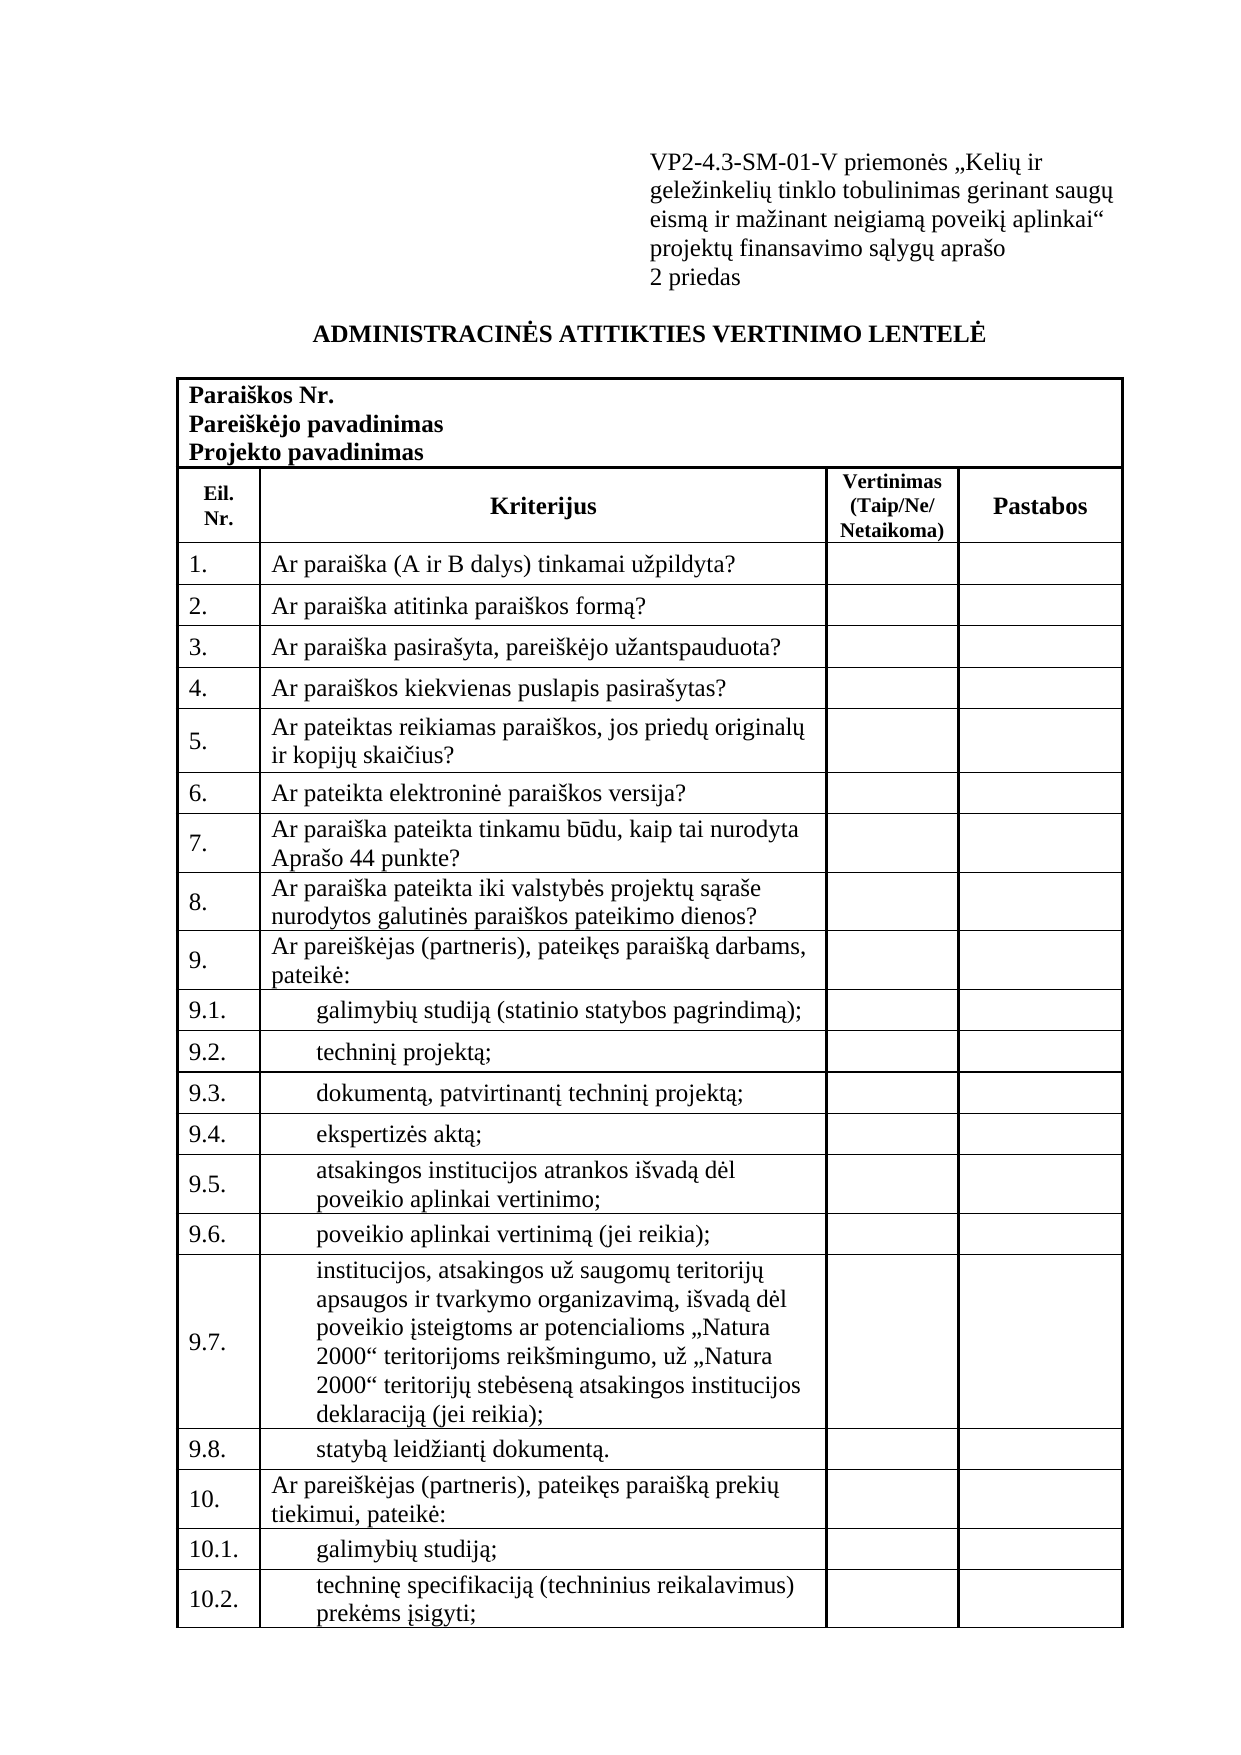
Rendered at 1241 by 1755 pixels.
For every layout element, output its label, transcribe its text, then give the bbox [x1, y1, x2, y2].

table_cell [828, 668, 957, 708]
table_cell Ar paraiška pasirašyta, pareiškėjo užantspauduota? [261, 626, 825, 667]
table_cell [828, 773, 957, 813]
table_cell 10.1. [179, 1529, 259, 1569]
table_cell [828, 873, 957, 930]
table_cell 1. [179, 543, 259, 584]
table_cell 9.5. [179, 1155, 259, 1213]
table_cell 9.1. [179, 990, 259, 1030]
table_cell 9.6. [179, 1214, 259, 1254]
table_cell 9. [179, 931, 259, 989]
table_cell [828, 1155, 957, 1213]
table_cell Eil. Nr. [179, 469, 259, 542]
table_cell 9.2. [179, 1031, 259, 1071]
table_cell [960, 585, 1121, 625]
table_cell 10.2. [179, 1570, 259, 1627]
table_cell statybą leidžiantį dokumentą. [261, 1429, 825, 1469]
table_cell [960, 668, 1121, 708]
table_cell [828, 990, 957, 1030]
table_cell [828, 1214, 957, 1254]
table_cell Pastabos [960, 469, 1121, 542]
table_cell [960, 1073, 1121, 1113]
table_cell [960, 1155, 1121, 1213]
text VP2-4.3-SM-01-V priemonės „Kelių ir geležinkelių tinklo tobulinimas gerinant saugų eismą ir mažinant neigiamą poveikį aplinkai“ projektų finansavimo sąlygų aprašo [649, 147, 1122, 262]
table_header Paraiškos Nr. Pareiškėjo pavadinimas Projekto pavadinimas [179, 380, 1121, 466]
table_cell techninį projektą; [261, 1031, 825, 1071]
table_cell ekspertizės aktą; [261, 1114, 825, 1154]
table_cell [960, 773, 1121, 813]
table_cell [828, 543, 957, 584]
table_cell Ar pareiškėjas (partneris), pateikęs paraišką prekių tiekimui, pateikė: [261, 1470, 825, 1527]
table_cell [960, 543, 1121, 584]
table_cell [960, 1031, 1121, 1071]
table_cell [960, 1570, 1121, 1627]
table_cell 4. [179, 668, 259, 708]
table_cell [828, 1255, 957, 1427]
table_cell poveikio aplinkai vertinimą (jei reikia); [261, 1214, 825, 1254]
table_cell [960, 873, 1121, 930]
table_cell 6. [179, 773, 259, 813]
table_cell Ar paraiška pateikta tinkamu būdu, kaip tai nurodyta Aprašo 44 punkte? [261, 814, 825, 872]
table_cell [828, 585, 957, 625]
table_cell [828, 709, 957, 772]
table_cell 5. [179, 709, 259, 772]
table_cell [960, 990, 1121, 1030]
table_cell Ar pateiktas reikiamas paraiškos, jos priedų originalų ir kopijų skaičius? [261, 709, 825, 772]
table_cell [960, 1214, 1121, 1254]
table_cell 9.8. [179, 1429, 259, 1469]
table_cell 7. [179, 814, 259, 872]
table_cell Ar paraiška atitinka paraiškos formą? [261, 585, 825, 625]
table_cell 3. [179, 626, 259, 667]
table_cell [828, 1470, 957, 1527]
table_cell Ar paraiškos kiekvienas puslapis pasirašytas? [261, 668, 825, 708]
table_cell Ar pateikta elektroninė paraiškos versija? [261, 773, 825, 813]
table_cell [960, 1114, 1121, 1154]
table_cell atsakingos institucijos atrankos išvadą dėl poveikio aplinkai vertinimo; [261, 1155, 825, 1213]
table_cell [828, 814, 957, 872]
table_cell [960, 1529, 1121, 1569]
table_cell [828, 1529, 957, 1569]
table_cell techninę specifikaciją (techninius reikalavimus) prekėms įsigyti; [261, 1570, 825, 1627]
table_cell Ar pareiškėjas (partneris), pateikęs paraišką darbams, pateikė: [261, 931, 825, 989]
table_cell [960, 1255, 1121, 1427]
table_cell [828, 626, 957, 667]
table_cell 8. [179, 873, 259, 930]
table_cell institucijos, atsakingos už saugomų teritorijų apsaugos ir tvarkymo organizavimą, išvadą dėl poveikio įsteigtoms ar potencialioms „Natura 2000“ teritorijoms reikšmingumo, už „Natura 2000“ teritorijų stebėseną atsakingos institucijos deklaraciją (jei reikia); [261, 1255, 825, 1427]
table_cell [960, 709, 1121, 772]
table_cell [960, 931, 1121, 989]
table_cell [960, 626, 1121, 667]
table_cell 9.4. [179, 1114, 259, 1154]
table_cell [828, 1073, 957, 1113]
table_cell 9.7. [179, 1255, 259, 1427]
table_cell dokumentą, patvirtinantį techninį projektą; [261, 1073, 825, 1113]
table_cell 2. [179, 585, 259, 625]
text Administracinės atitikties vertinimo lentelė [177, 319, 1122, 348]
table_cell galimybių studiją (statinio statybos pagrindimą); [261, 990, 825, 1030]
table_cell [960, 1470, 1121, 1527]
table_cell [960, 1429, 1121, 1469]
table_cell [828, 1114, 957, 1154]
table_cell [960, 814, 1121, 872]
table_cell Ar paraiška (A ir B dalys) tinkamai užpildyta? [261, 543, 825, 584]
table_cell 10. [179, 1470, 259, 1527]
table_cell [828, 1429, 957, 1469]
table_cell [828, 1570, 957, 1627]
table_cell galimybių studiją; [261, 1529, 825, 1569]
table_cell 9.3. [179, 1073, 259, 1113]
table_cell Vertinimas (Taip/Ne/ Netaikoma) [828, 469, 957, 542]
table_cell Ar paraiška pateikta iki valstybės projektų sąraše nurodytos galutinės paraiškos pateikimo dienos? [261, 873, 825, 930]
table_cell [828, 1031, 957, 1071]
table_cell Kriterijus [261, 469, 825, 542]
text 2 priedas [649, 262, 1122, 291]
table_cell [828, 931, 957, 989]
